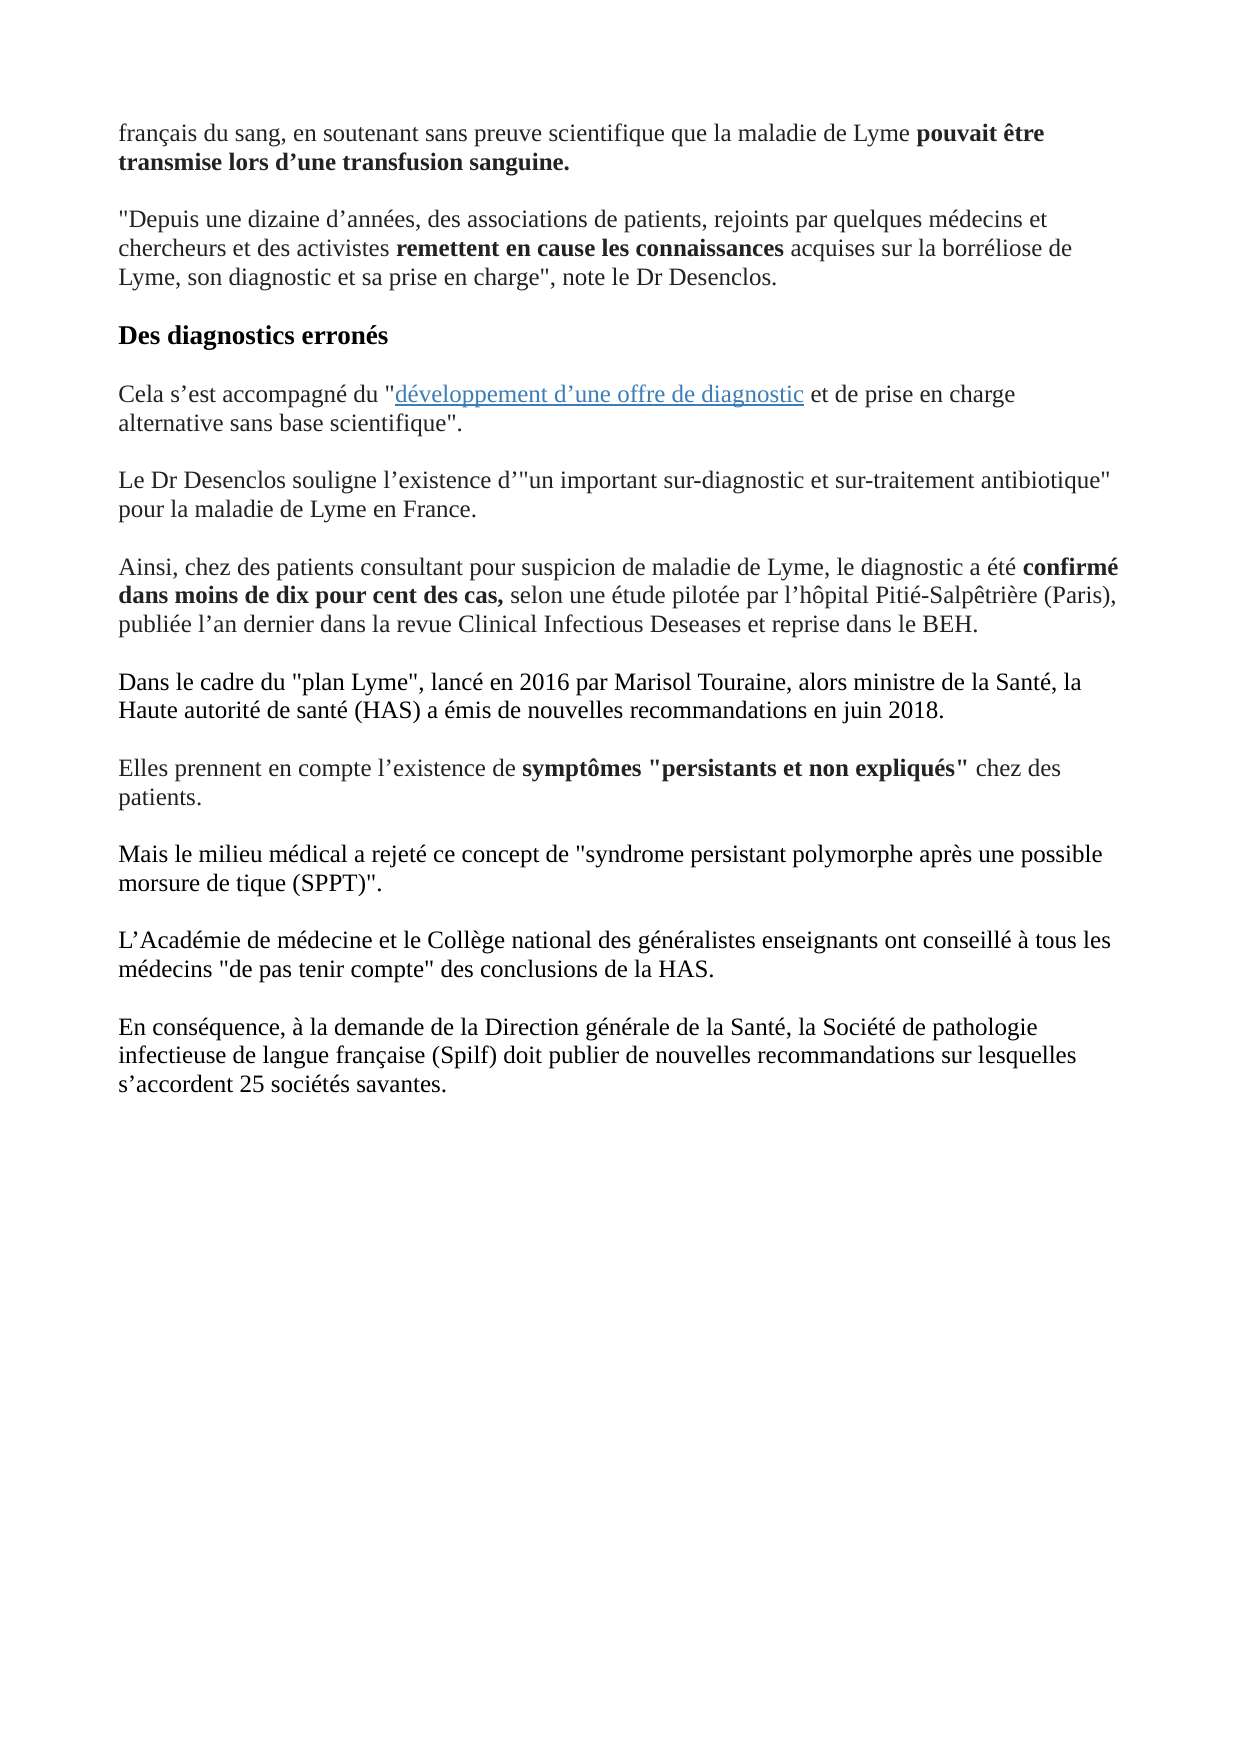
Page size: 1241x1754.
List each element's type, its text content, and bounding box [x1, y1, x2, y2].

text Des diagnostics erronés [118, 319, 1122, 351]
text "Depuis une dizaine d’années, des associations de patients, rejoints par quelques médecins et chercheurs et des activistes remettent en cause les connaissances acquises sur la borréliose de Lyme, son diagnostic et sa prise en charge", note le Dr Desenclos. [118, 204, 1122, 291]
text Cela s’est accompagné du "développement d’une offre de diagnostic et de prise en charge alternative sans base scientifique". [118, 379, 1122, 437]
text L’Académie de médecine et le Collège national des généralistes enseignants ont conseillé à tous les médecins "de pas tenir compte" des conclusions de la HAS. [118, 897, 1122, 983]
text En conséquence, à la demande de la Direction générale de la Santé, la Société de pathologie infectieuse de langue française (Spilf) doit publier de nouvelles recommandations sur lesquelles s’accordent 25 sociétés savantes. [118, 1012, 1122, 1098]
text Dans le cadre du "plan Lyme", lancé en 2016 par Marisol Touraine, alors ministre de la Santé, la Haute autorité de santé (HAS) a émis de nouvelles recommandations en juin 2018. [118, 667, 1122, 724]
text Le Dr Desenclos souligne l’existence d’"un important sur-diagnostic et sur-traitement antibiotique" pour la maladie de Lyme en France. [118, 437, 1122, 523]
text Elles prennent en compte l’existence de symptômes "persistants et non expliqués" chez des patients. [118, 753, 1122, 811]
text Ainsi, chez des patients consultant pour suspicion de maladie de Lyme, le diagnostic a été confirmé dans moins de dix pour cent des cas, selon une étude pilotée par l’hôpital Pitié-Salpêtrière (Paris), publiée l’an dernier dans la revue Clinical Infectious Deseases et reprise dans le BEH. [118, 552, 1122, 638]
text français du sang, en soutenant sans preuve scientifique que la maladie de Lyme pouvait être transmise lors d’une transfusion sanguine. [118, 118, 1122, 176]
text Mais le milieu médical a rejeté ce concept de "syndrome persistant polymorphe après une possible morsure de tique (SPPT)". [118, 839, 1122, 897]
